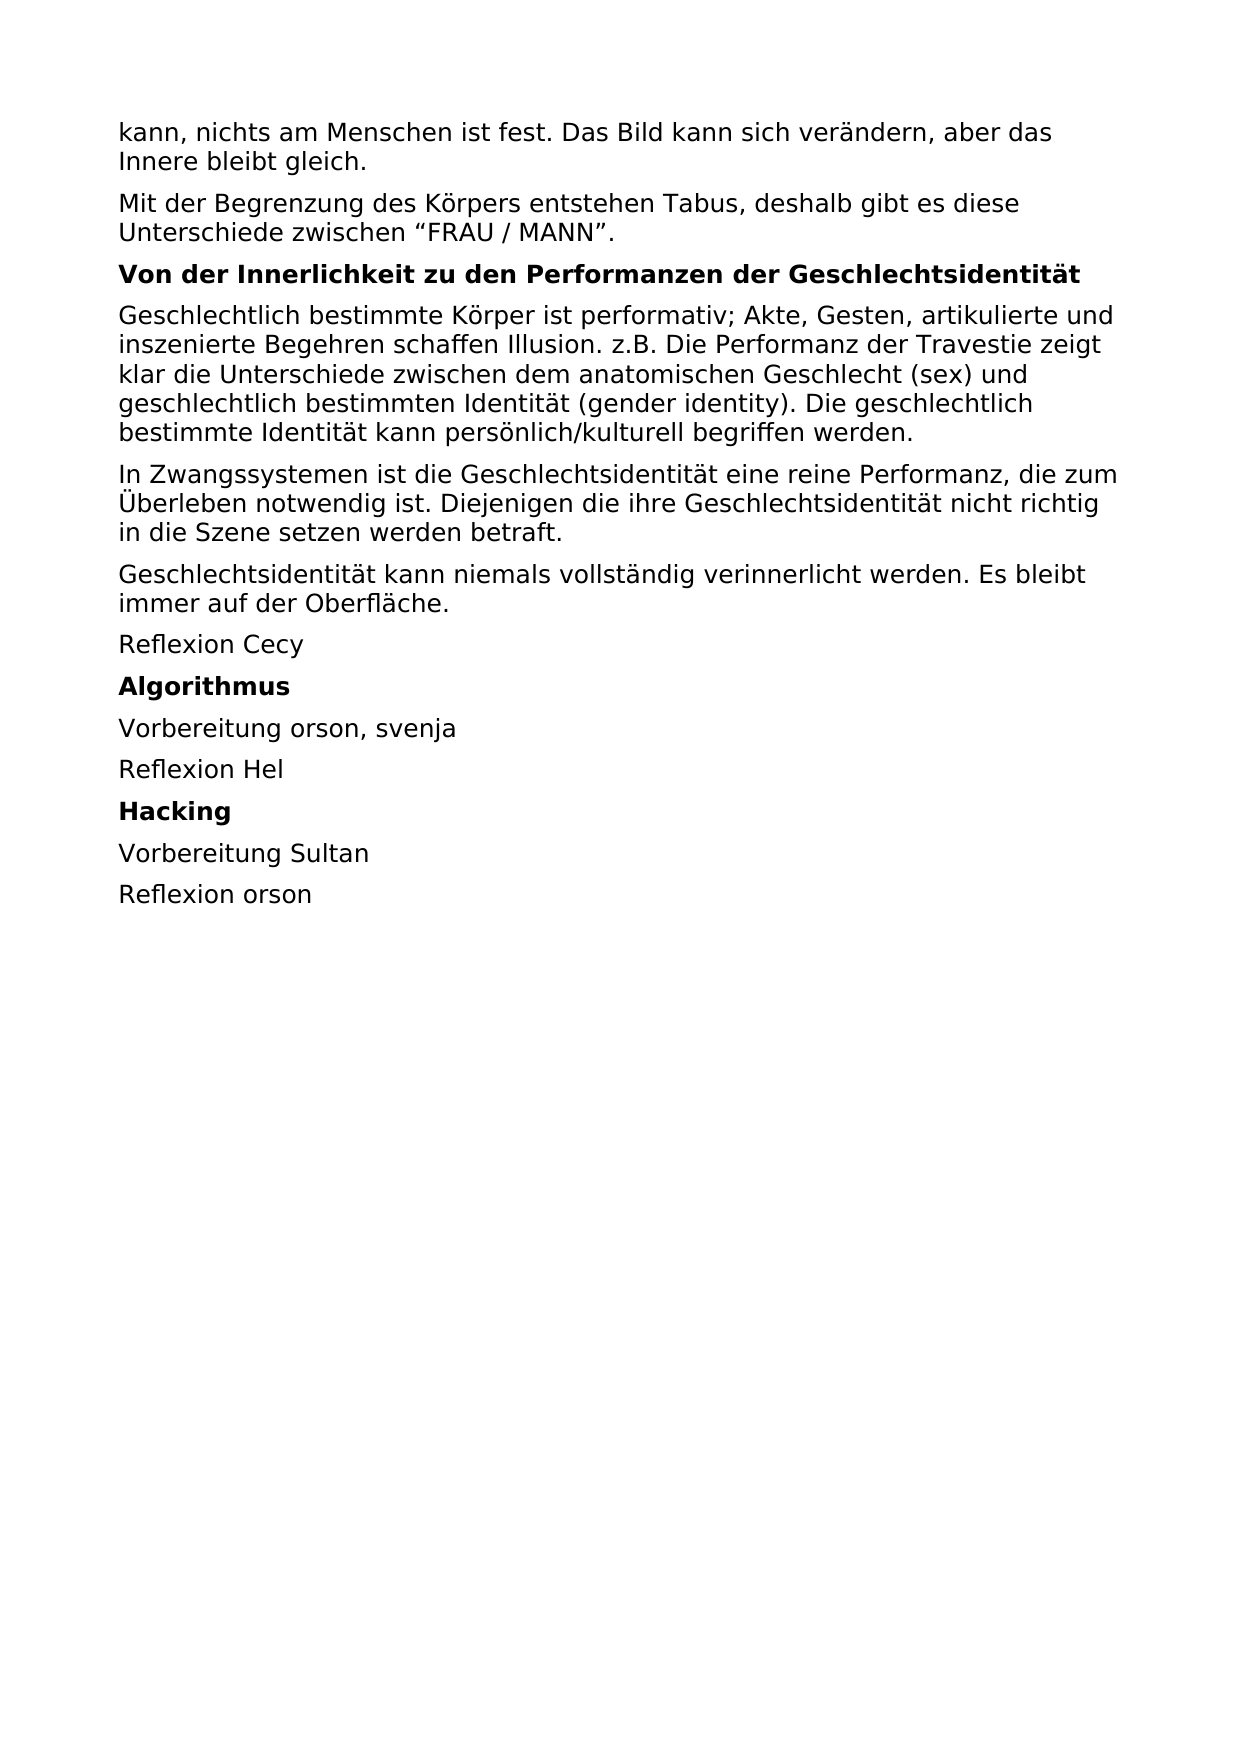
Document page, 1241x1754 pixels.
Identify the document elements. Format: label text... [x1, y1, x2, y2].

text Reflexion Cecy [118, 631, 1122, 660]
text Geschlechtlich bestimmte Körper ist performativ; Akte, Gesten, artikulierte und inszenierte Begehren schaffen Illusion. z.B. Die Performanz der Travestie zeigt klar die Unterschiede zwischen dem anatomischen Geschlecht (sex) und geschlechtlich bestimmten Identität (gender identity). Die geschlechtlich bestimmte Identität kann persönlich/kulturell begriffen werden. [118, 301, 1122, 447]
text Von der Innerlichkeit zu den Performanzen der Geschlechtsidentität [118, 260, 1122, 289]
text Hacking [118, 797, 1122, 826]
text Mit der Begrenzung des Körpers entstehen Tabus, deshalb gibt es diese Unterschiede zwischen “FRAU / MANN”. [118, 189, 1122, 247]
text Reflexion Hel [118, 756, 1122, 785]
text Vorbereitung orson, svenja [118, 714, 1122, 743]
text Vorbereitung Sultan [118, 839, 1122, 868]
text kann, nichts am Menschen ist fest. Das Bild kann sich verändern, aber das Innere bleibt gleich. [118, 118, 1122, 176]
text In Zwangssystemen ist die Geschlechtsidentität eine reine Performanz, die zum Überleben notwendig ist. Diejenigen die ihre Geschlechtsidentität nicht richtig in die Szene setzen werden betraft. [118, 460, 1122, 547]
text Algorithmus [118, 672, 1122, 701]
text Reflexion orson [118, 881, 1122, 910]
text Geschlechtsidentität kann niemals vollständig verinnerlicht werden. Es bleibt immer auf der Oberfläche. [118, 560, 1122, 618]
